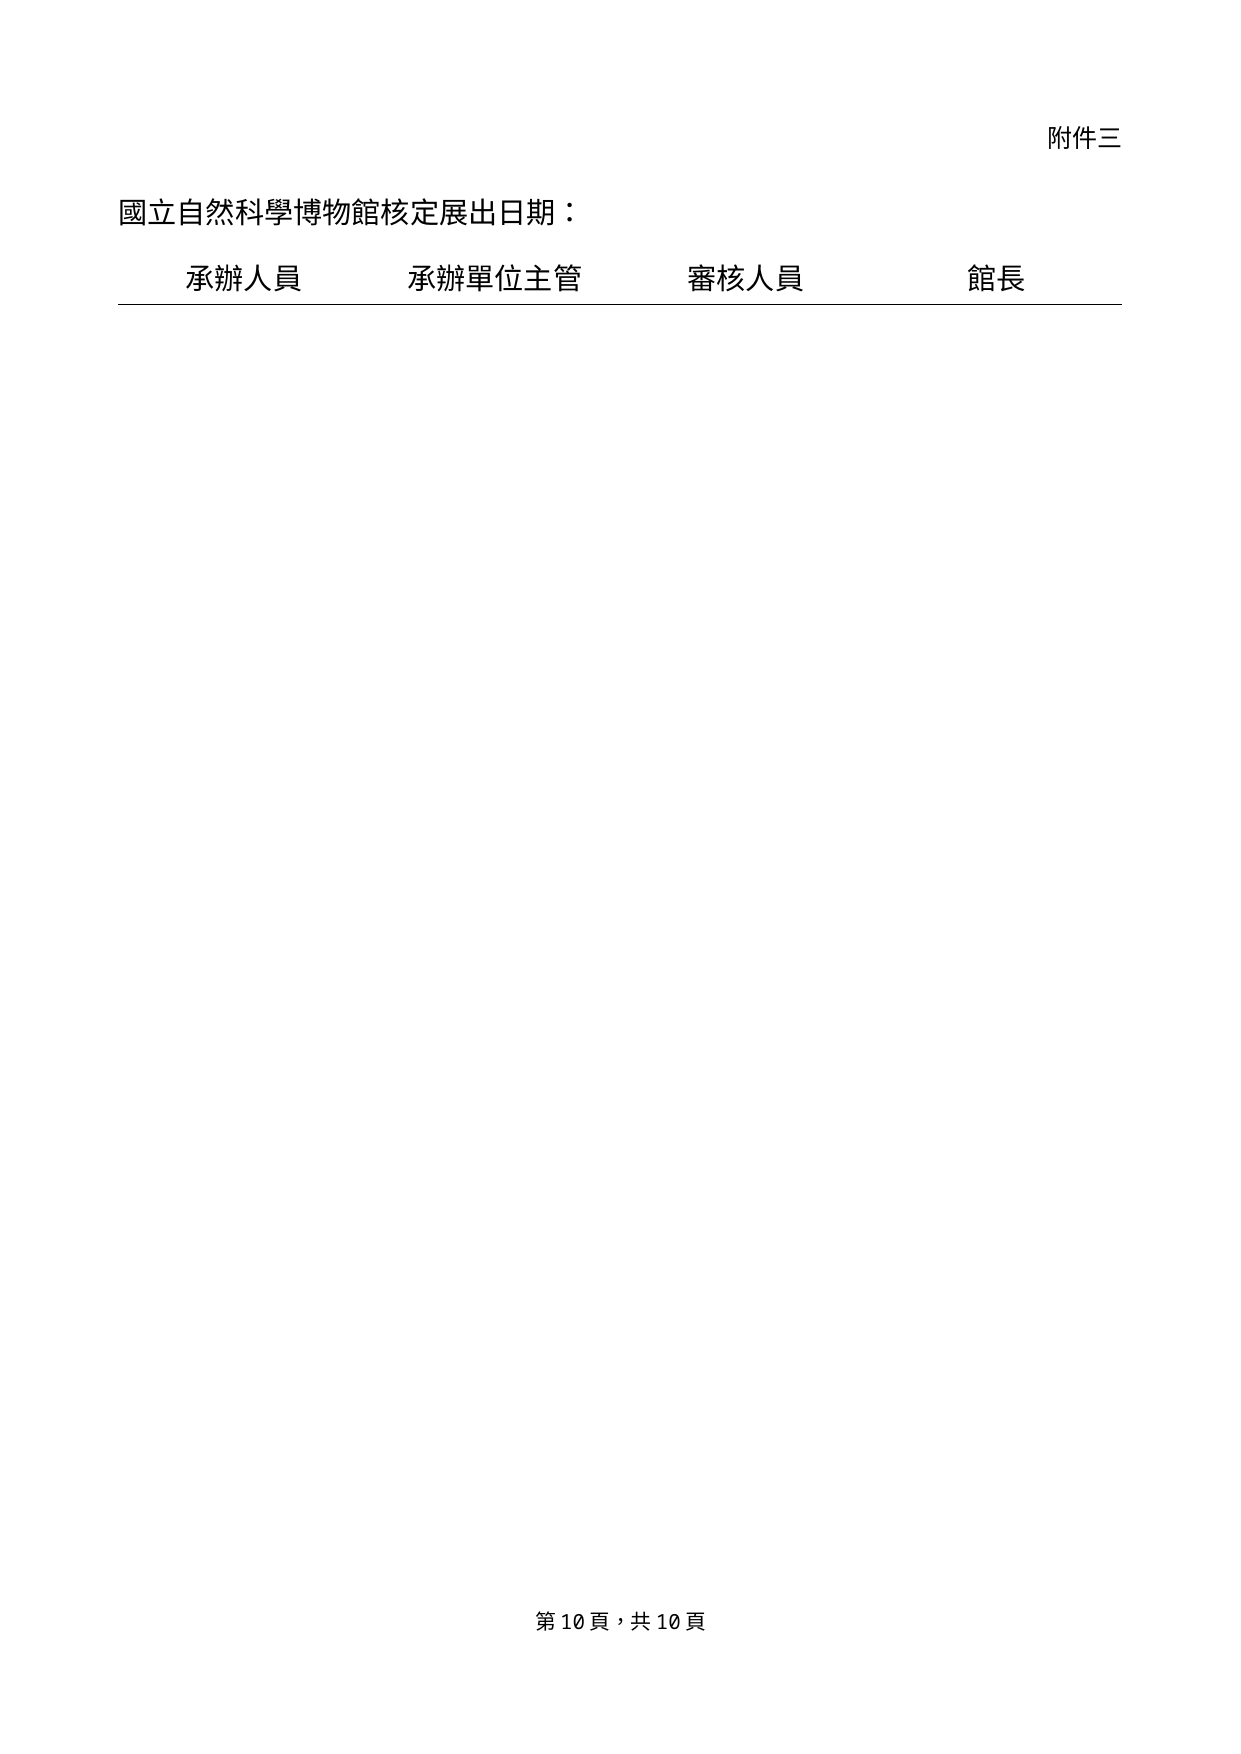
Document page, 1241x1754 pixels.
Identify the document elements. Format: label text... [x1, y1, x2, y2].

table_header 審核人員 [620, 250, 871, 304]
table_header 承辦單位主管 [369, 250, 620, 304]
table_header 館長 [871, 250, 1122, 304]
table_header 承辦人員 [118, 250, 369, 304]
text 國立自然科學博物館核定展出日期： [118, 184, 1122, 234]
